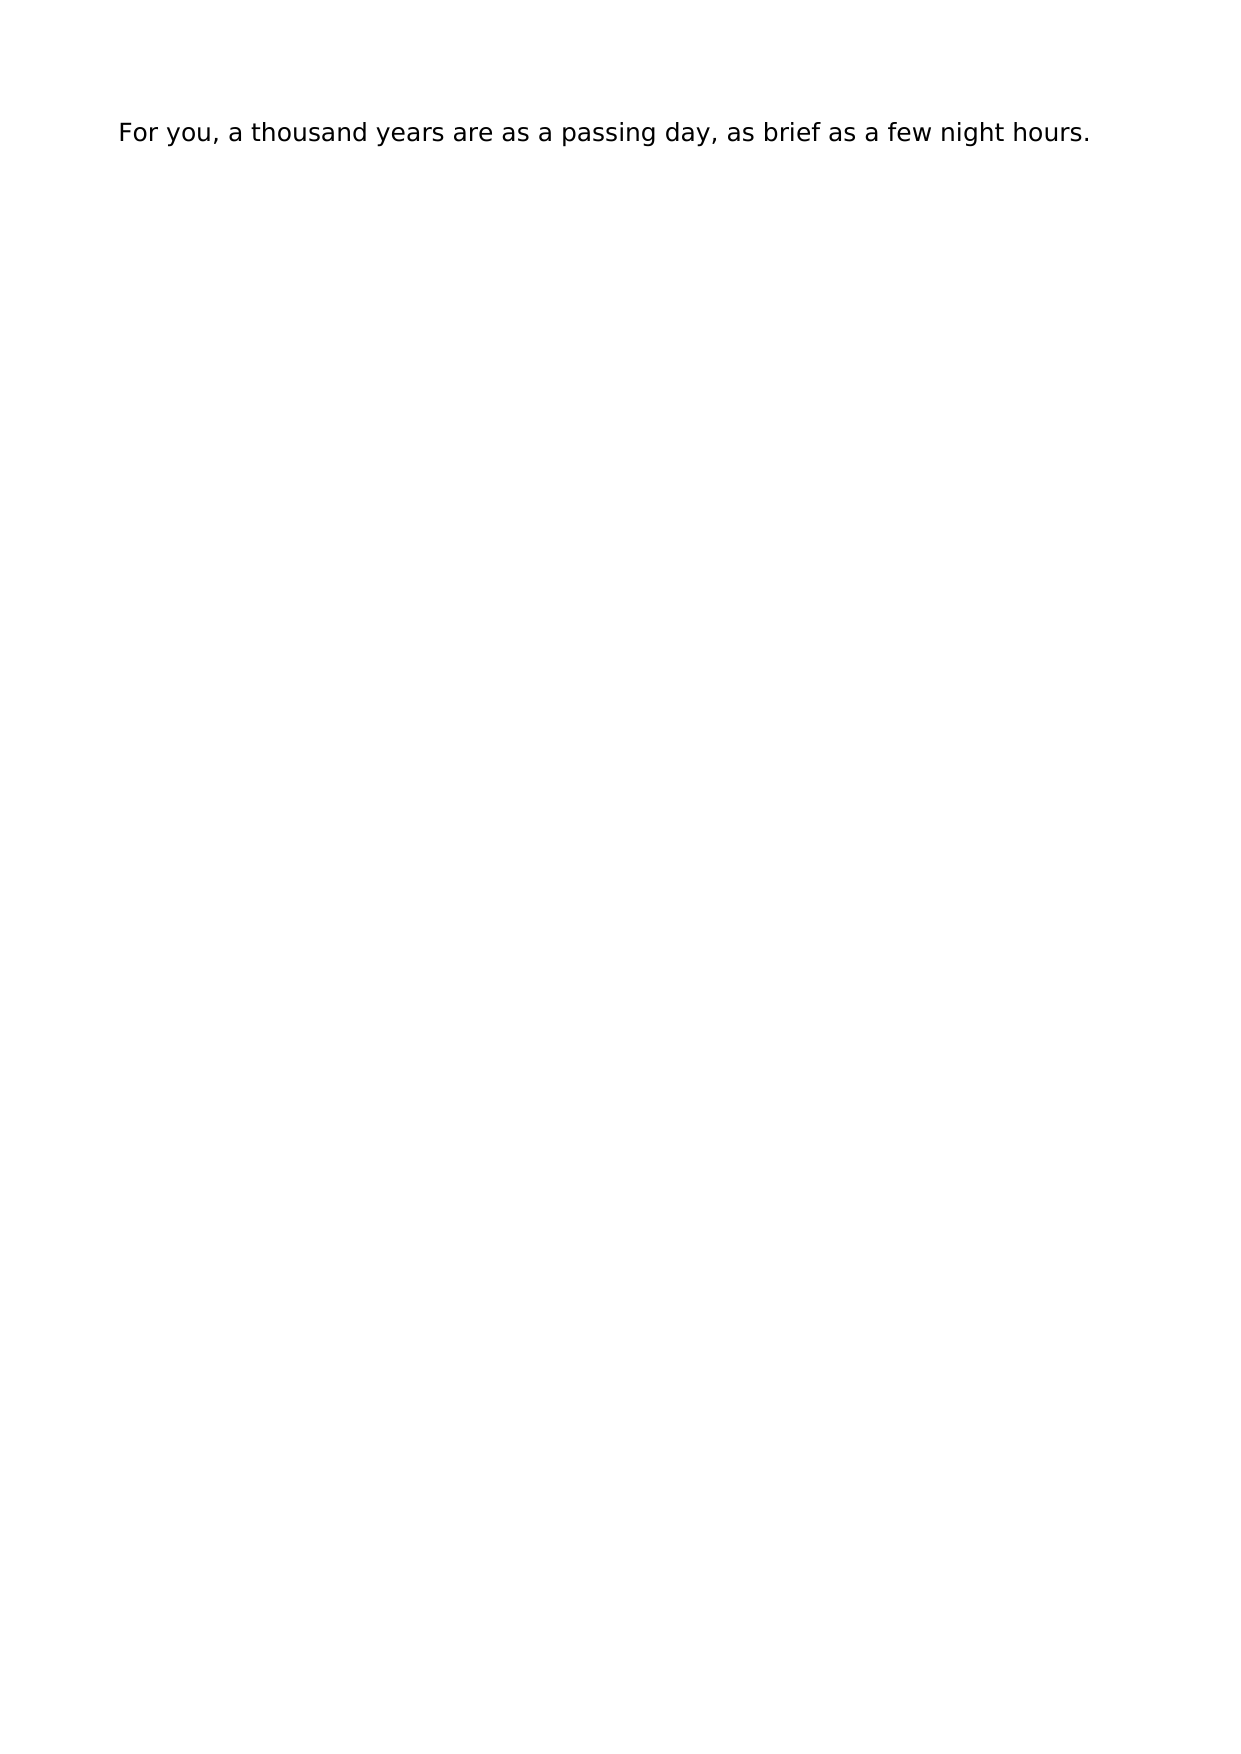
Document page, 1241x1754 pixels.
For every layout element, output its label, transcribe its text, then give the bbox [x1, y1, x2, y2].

text For you, a thousand years are as a passing day, as brief as a few night hours. [118, 118, 1122, 147]
